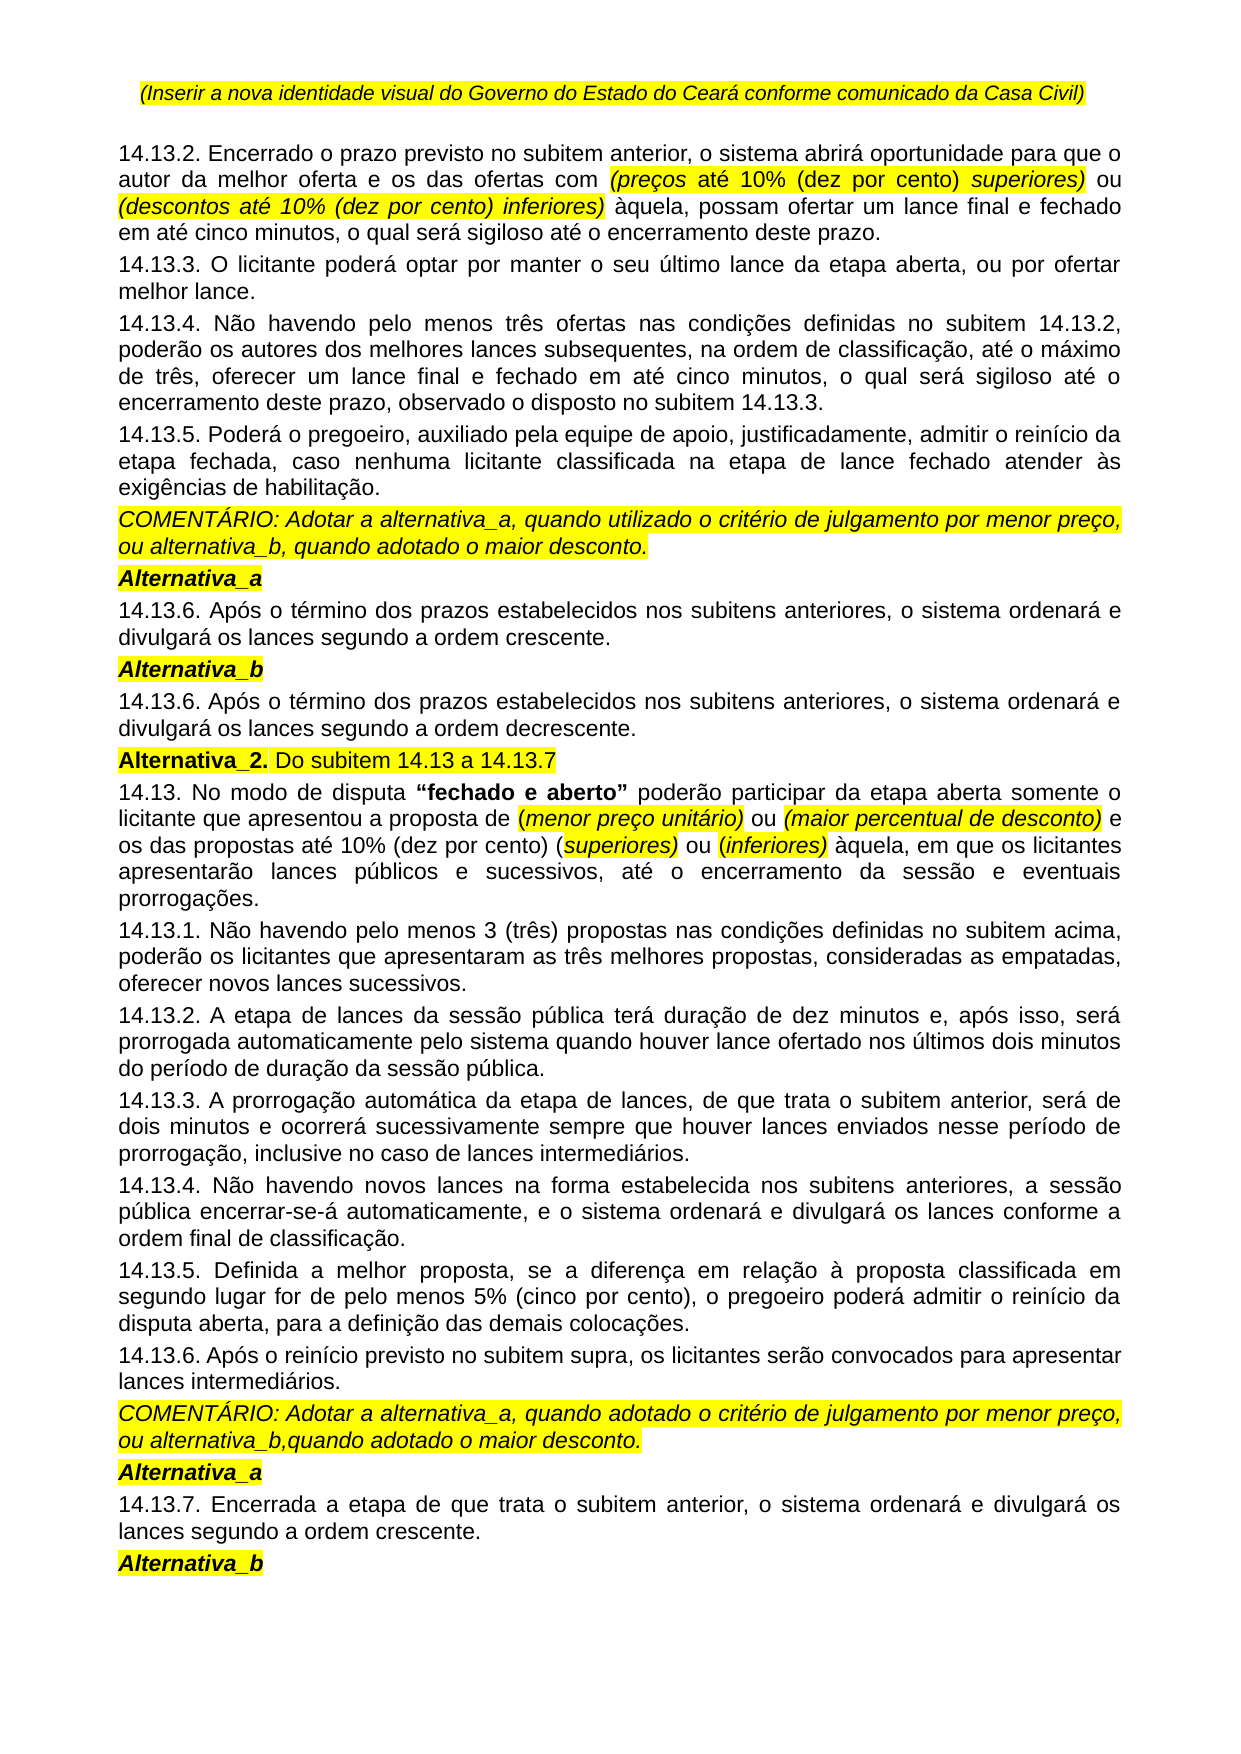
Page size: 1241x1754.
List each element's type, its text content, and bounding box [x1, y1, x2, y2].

text 14.13.5. Definida a melhor proposta, se a diferença em relação à proposta classificada em segundo lugar for de pelo menos 5% (cinco por cento), o pregoeiro poderá admitir o reinício da disputa aberta, para a definição das demais colocações. [118, 1257, 1122, 1336]
text 14.13.3. O licitante poderá optar por manter o seu último lance da etapa aberta, ou por ofertar melhor lance. [118, 251, 1122, 304]
text Alternativa_2. Do subitem 14.13 a 14.13.7 [118, 747, 1122, 773]
text 14.13.3. A prorrogação automática da etapa de lances, de que trata o subitem anterior, será de dois minutos e ocorrerá sucessivamente sempre que houver lances enviados nesse período de prorrogação, inclusive no caso de lances intermediários. [118, 1087, 1122, 1166]
text 14.13.2. A etapa de lances da sessão pública terá duração de dez minutos e, após isso, será prorrogada automaticamente pelo sistema quando houver lance ofertado nos últimos dois minutos do período de duração da sessão pública. [118, 1002, 1122, 1081]
text COMENTÁRIO: Adotar a alternativa_a, quando utilizado o critério de julgamento por menor preço, ou alternativa_b, quando adotado o maior desconto. [118, 506, 1122, 559]
text 14.13. No modo de disputa “fechado e aberto” poderão participar da etapa aberta somente o licitante que apresentou a proposta de (menor preço unitário) ou (maior percentual de desconto) e os das propostas até 10% (dez por cento) (superiores) ou (inferiores) àquela, em que os licitantes apresentarão lances públicos e sucessivos, até o encerramento da sessão e eventuais prorrogações. [118, 779, 1122, 911]
text 14.13.7. Encerrada a etapa de que trata o subitem anterior, o sistema ordenará e divulgará os lances segundo a ordem crescente. [118, 1491, 1122, 1544]
text 14.13.4. Não havendo novos lances na forma estabelecida nos subitens anteriores, a sessão pública encerrar-se-á automaticamente, e o sistema ordenará e divulgará os lances conforme a ordem final de classificação. [118, 1172, 1122, 1251]
text 14.13.6. Após o término dos prazos estabelecidos nos subitens anteriores, o sistema ordenará e divulgará os lances segundo a ordem crescente. [118, 597, 1122, 650]
text 14.13.4. Não havendo pelo menos três ofertas nas condições definidas no subitem 14.13.2, poderão os autores dos melhores lances subsequentes, na ordem de classificação, até o máximo de três, oferecer um lance final e fechado em até cinco minutos, o qual será sigiloso até o encerramento deste prazo, observado o disposto no subitem 14.13.3. [118, 310, 1122, 415]
text 14.13.2. Encerrado o prazo previsto no subitem anterior, o sistema abrirá oportunidade para que o autor da melhor oferta e os das ofertas com (preços até 10% (dez por cento) superiores) ou (descontos até 10% (dez por cento) inferiores) àquela, possam ofertar um lance final e fechado em até cinco minutos, o qual será sigiloso até o encerramento deste prazo. [118, 140, 1122, 245]
text 14.13.6. Após o término dos prazos estabelecidos nos subitens anteriores, o sistema ordenará e divulgará os lances segundo a ordem decrescente. [118, 688, 1122, 741]
text Alternativa_b [118, 1550, 1122, 1576]
text Alternativa_a [118, 565, 1122, 591]
text Alternativa_a [118, 1459, 1122, 1485]
text Alternativa_b [118, 656, 1122, 682]
text 14.13.6. Após o reinício previsto no subitem supra, os licitantes serão convocados para apresentar lances intermediários. [118, 1342, 1122, 1394]
text COMENTÁRIO: Adotar a alternativa_a, quando adotado o critério de julgamento por menor preço, ou alternativa_b,quando adotado o maior desconto. [118, 1400, 1122, 1453]
text 14.13.1. Não havendo pelo menos 3 (três) propostas nas condições definidas no subitem acima, poderão os licitantes que apresentaram as três melhores propostas, consideradas as empatadas, oferecer novos lances sucessivos. [118, 917, 1122, 996]
text 14.13.5. Poderá o pregoeiro, auxiliado pela equipe de apoio, justificadamente, admitir o reinício da etapa fechada, caso nenhuma licitante classificada na etapa de lance fechado atender às exigências de habilitação. [118, 421, 1122, 500]
